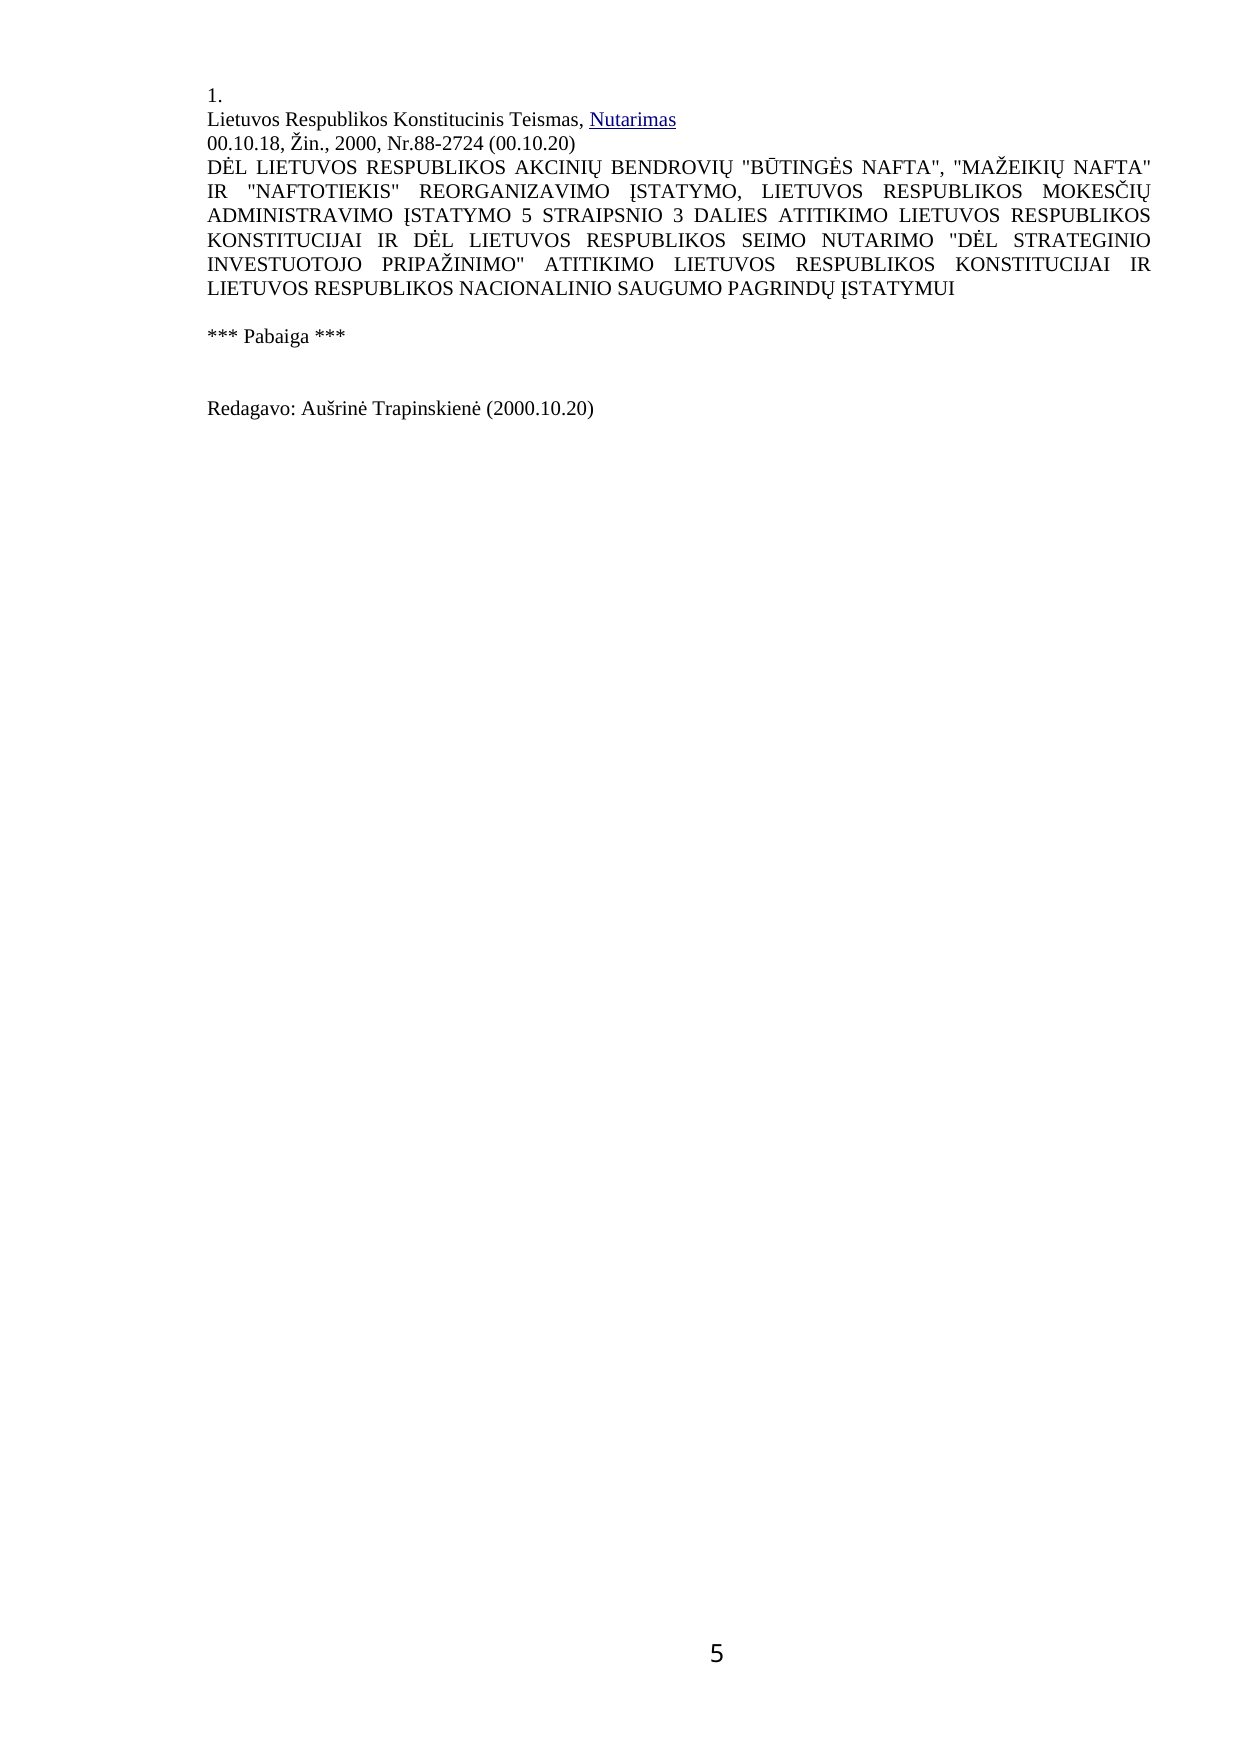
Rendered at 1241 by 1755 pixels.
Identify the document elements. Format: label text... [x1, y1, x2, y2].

text *** Pabaiga *** [207, 324, 1152, 348]
text 00.10.18, Žin., 2000, Nr.88-2724 (00.10.20) [207, 131, 1152, 155]
text Redagavo: Aušrinė Trapinskienė (2000.10.20) [207, 396, 1152, 420]
text Lietuvos Respublikos Konstitucinis Teismas, Nutarimas [207, 107, 1152, 131]
text DĖL LIETUVOS RESPUBLIKOS AKCINIŲ BENDROVIŲ "BŪTINGĖS NAFTA", "MAŽEIKIŲ NAFTA" IR "NAFTOTIEKIS" REORGANIZAVIMO ĮSTATYMO, LIETUVOS RESPUBLIKOS MOKESČIŲ ADMINISTRAVIMO ĮSTATYMO 5 STRAIPSNIO 3 DALIES ATITIKIMO LIETUVOS RESPUBLIKOS KONSTITUCIJAI IR DĖL LIETUVOS RESPUBLIKOS SEIMO NUTARIMO "DĖL STRATEGINIO INVESTUOTOJO PRIPAŽINIMO" ATITIKIMO LIETUVOS RESPUBLIKOS KONSTITUCIJAI IR LIETUVOS RESPUBLIKOS NACIONALINIO SAUGUMO PAGRINDŲ ĮSTATYMUI [207, 155, 1152, 300]
text 1. [207, 83, 1152, 107]
